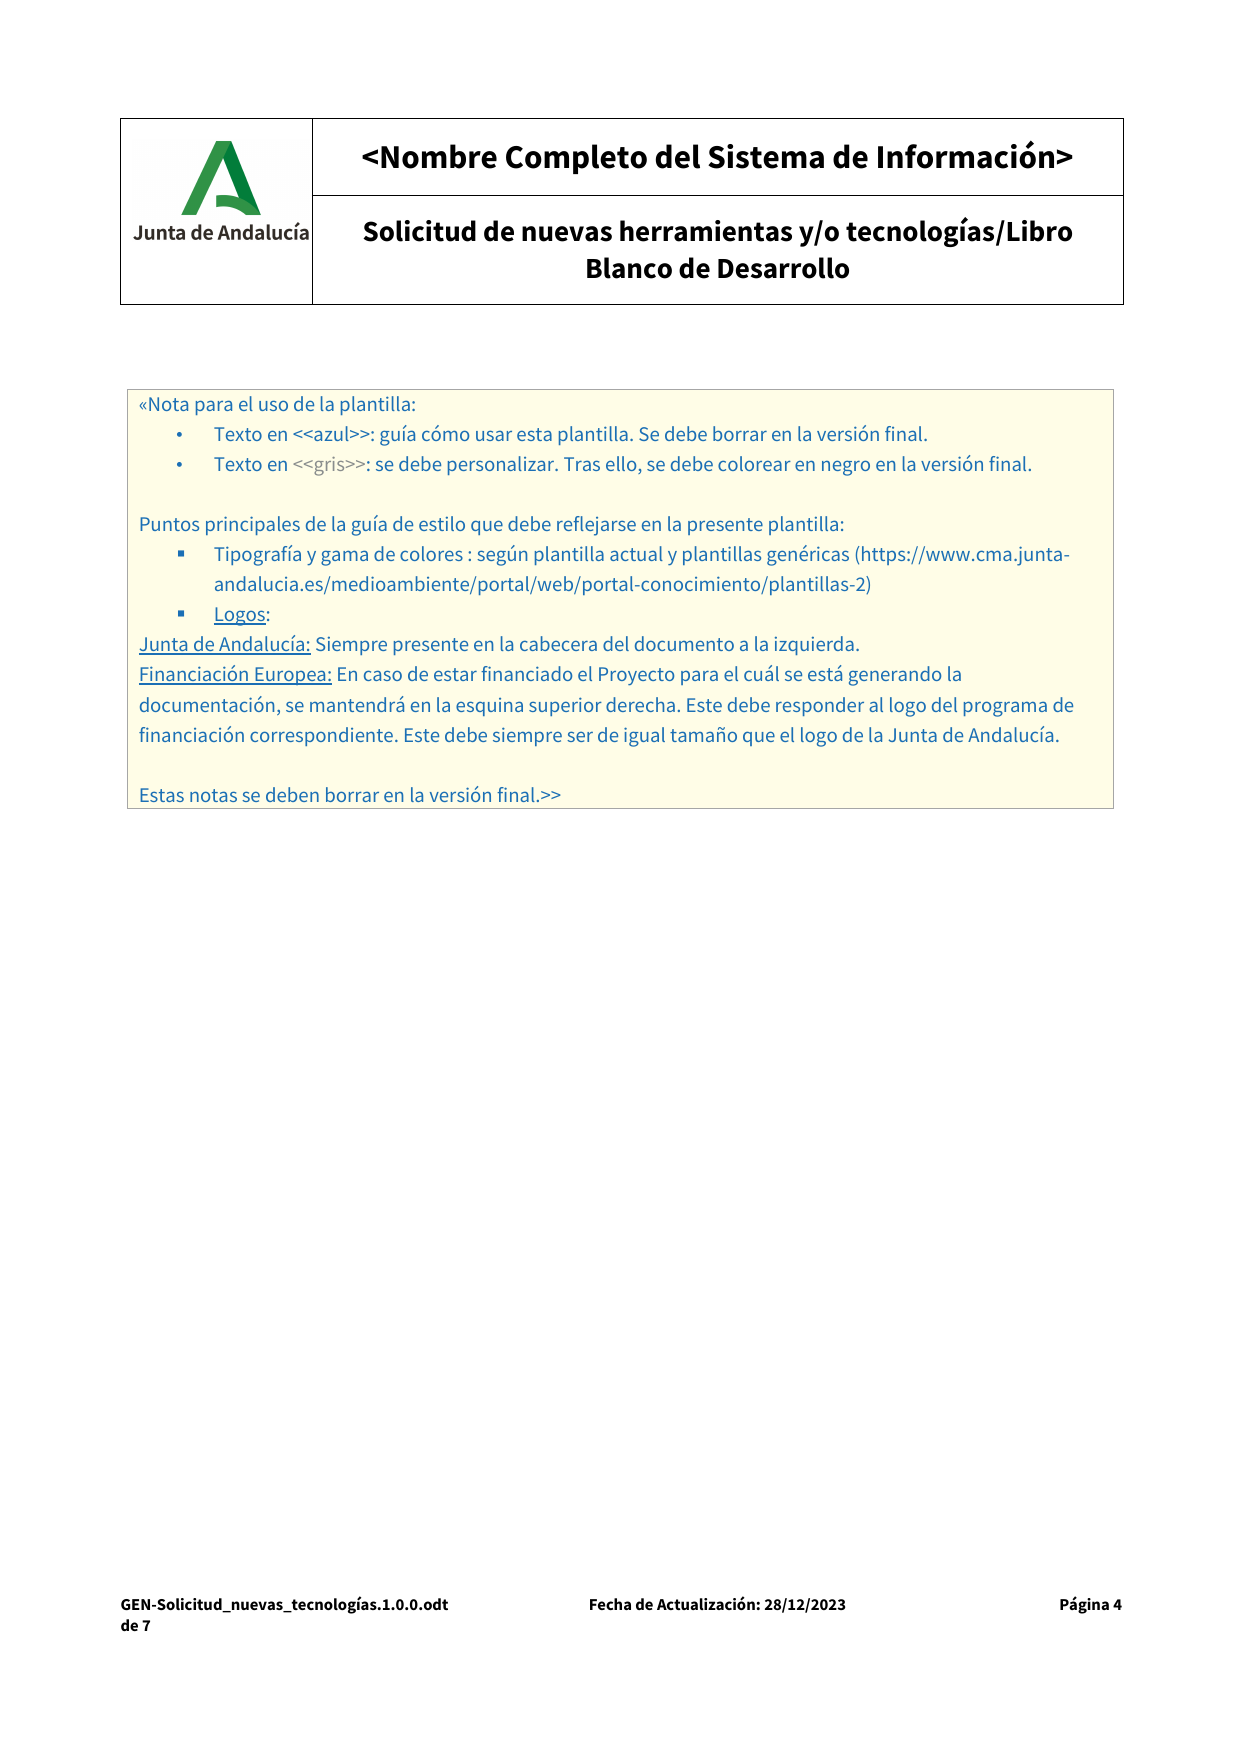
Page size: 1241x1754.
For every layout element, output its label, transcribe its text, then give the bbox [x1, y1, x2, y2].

table_header «Nota para el uso de la plantilla: Texto en <<azul>>: guía cómo usar esta plantilla. Se debe borrar en la versión final. Texto en <<gris>>: se debe personalizar. Tras ello, se debe colorear en negro en la versión final. Puntos principales de la guía de estilo que debe reflejarse en la presente plantilla: Tipografía y gama de colores : según plantilla actual y plantillas genéricas (https://www.cma.junta-andalucia.es/medioambiente/portal/web/portal-conocimiento/plantillas-2) Logos: Junta de Andalucía: Siempre presente en la cabecera del documento a la izquierda. Financiación Europea: En caso de estar financiado el Proyecto para el cuál se está generando la documentación, se mantendrá en la esquina superior derecha. Este debe responder al logo del programa de financiación correspondiente. Este debe siempre ser de igual tamaño que el logo de la Junta de Andalucía. Estas notas se deben borrar en la versión final.>> [128, 390, 1113, 808]
picture [132, 139, 310, 242]
